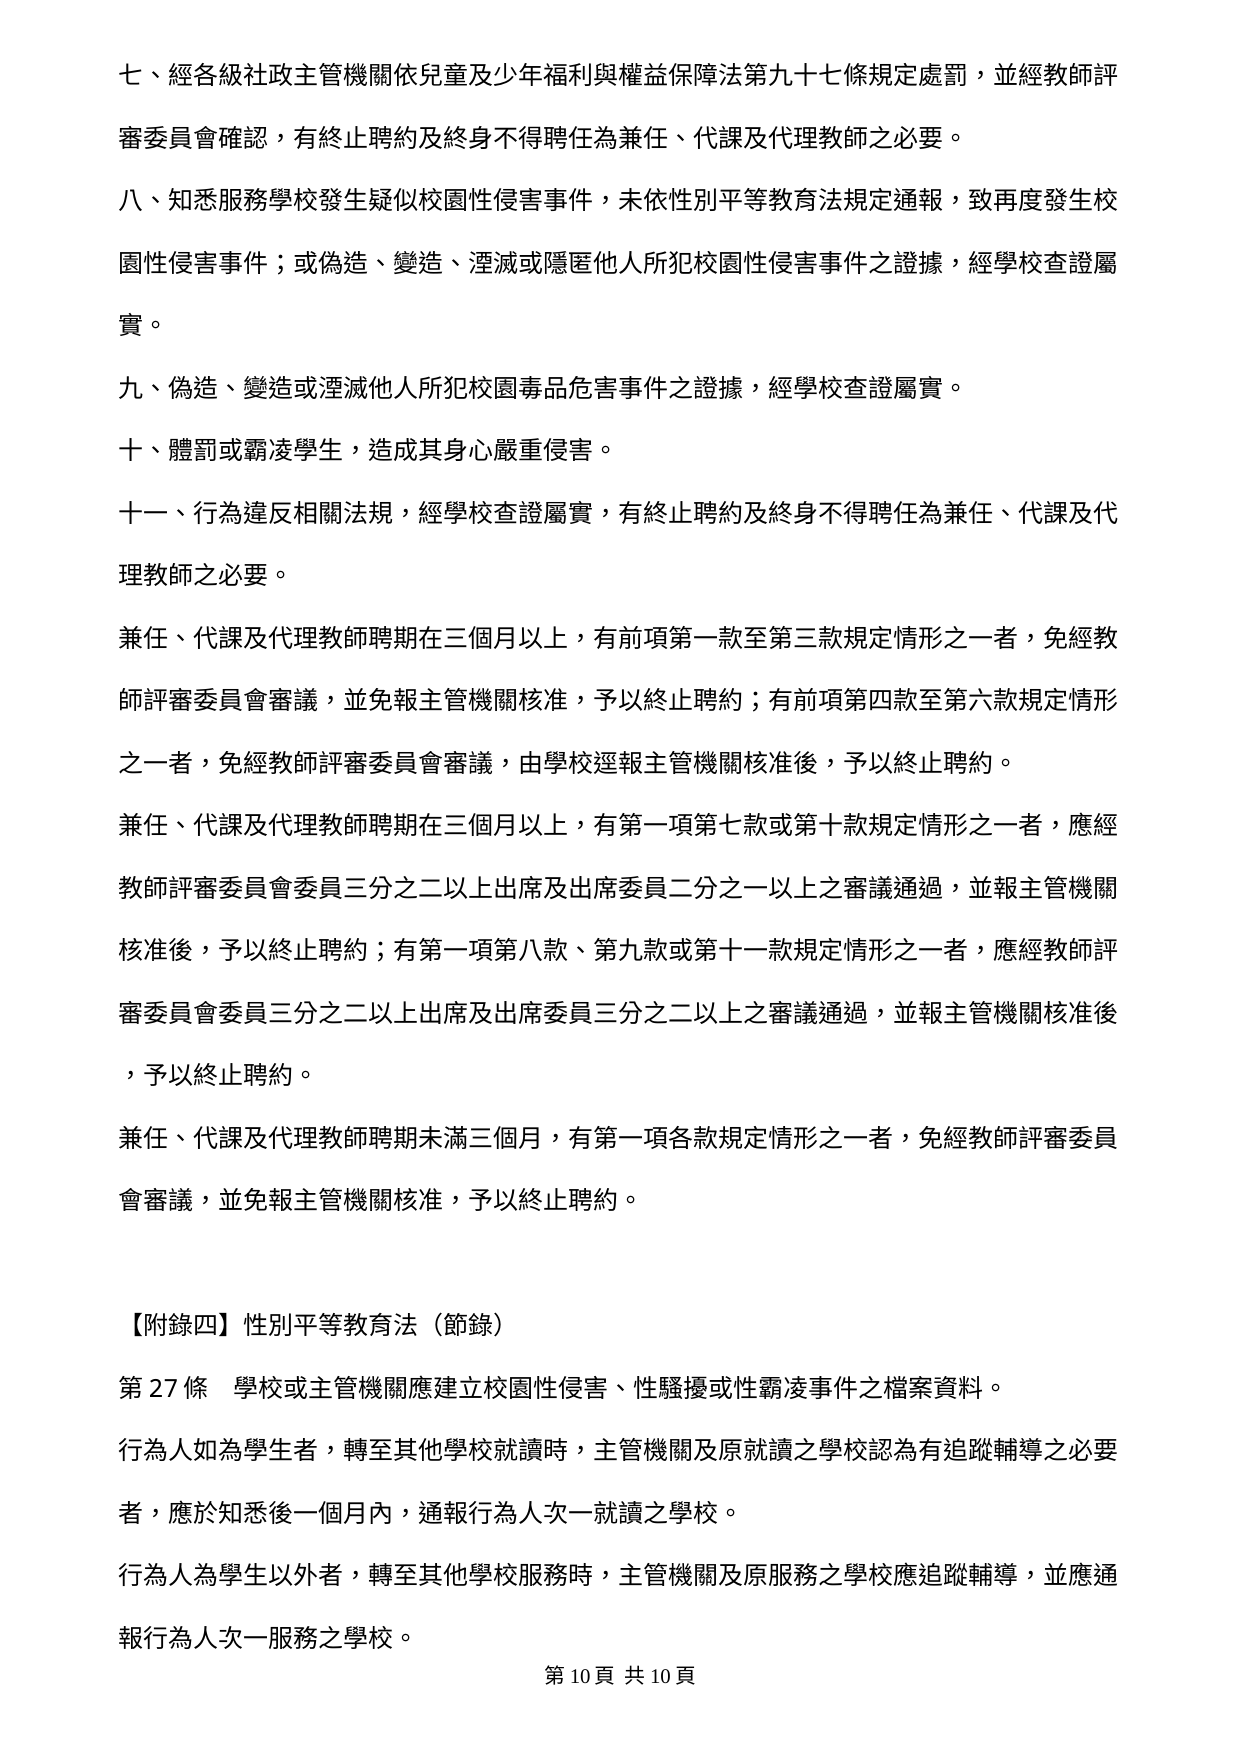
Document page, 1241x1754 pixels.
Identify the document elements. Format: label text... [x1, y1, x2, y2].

text 行為人如為學生者，轉至其他學校就讀時，主管機關及原就讀之學校認為有追蹤輔導之必要者，應於知悉後一個月內，通報行為人次一就讀之學校。 [118, 1407, 1122, 1532]
text 十一、行為違反相關法規，經學校查證屬實，有終止聘約及終身不得聘任為兼任、代課及代理教師之必要。 [118, 469, 1122, 594]
text 八、知悉服務學校發生疑似校園性侵害事件，未依性別平等教育法規定通報，致再度發生校園性侵害事件；或偽造、變造、湮滅或隱匿他人所犯校園性侵害事件之證據，經學校查證屬實。 [118, 157, 1122, 344]
text 兼任、代課及代理教師聘期在三個月以上，有第一項第七款或第十款規定情形之一者，應經教師評審委員會委員三分之二以上出席及出席委員二分之一以上之審議通過，並報主管機關核准後，予以終止聘約；有第一項第八款、第九款或第十一款規定情形之一者，應經教師評審委員會委員三分之二以上出席及出席委員三分之二以上之審議通過，並報主管機關核准後 [118, 782, 1122, 1032]
text 七、經各級社政主管機關依兒童及少年福利與權益保障法第九十七條規定處罰，並經教師評審委員會確認，有終止聘約及終身不得聘任為兼任、代課及代理教師之必要。 [118, 32, 1122, 157]
text 行為人為學生以外者，轉至其他學校服務時，主管機關及原服務之學校應追蹤輔導，並應通報行為人次一服務之學校。 [118, 1532, 1122, 1657]
text 十、體罰或霸凌學生，造成其身心嚴重侵害。 [118, 407, 1122, 469]
text 兼任、代課及代理教師聘期未滿三個月，有第一項各款規定情形之一者，免經教師評審委員會審議，並免報主管機關核准，予以終止聘約。 [118, 1094, 1122, 1219]
text 九、偽造、變造或湮滅他人所犯校園毒品危害事件之證據，經學校查證屬實。 [118, 344, 1122, 407]
text 兼任、代課及代理教師聘期在三個月以上，有前項第一款至第三款規定情形之一者，免經教師評審委員會審議，並免報主管機關核准，予以終止聘約；有前項第四款至第六款規定情形之一者，免經教師評審委員會審議，由學校逕報主管機關核准後，予以終止聘約。 [118, 594, 1122, 782]
text ，予以終止聘約。 [118, 1032, 1122, 1094]
text 第27條 學校或主管機關應建立校園性侵害、性騷擾或性霸凌事件之檔案資料。 [118, 1344, 1122, 1407]
text 【附錄四】性別平等教育法（節錄） [118, 1282, 1122, 1344]
